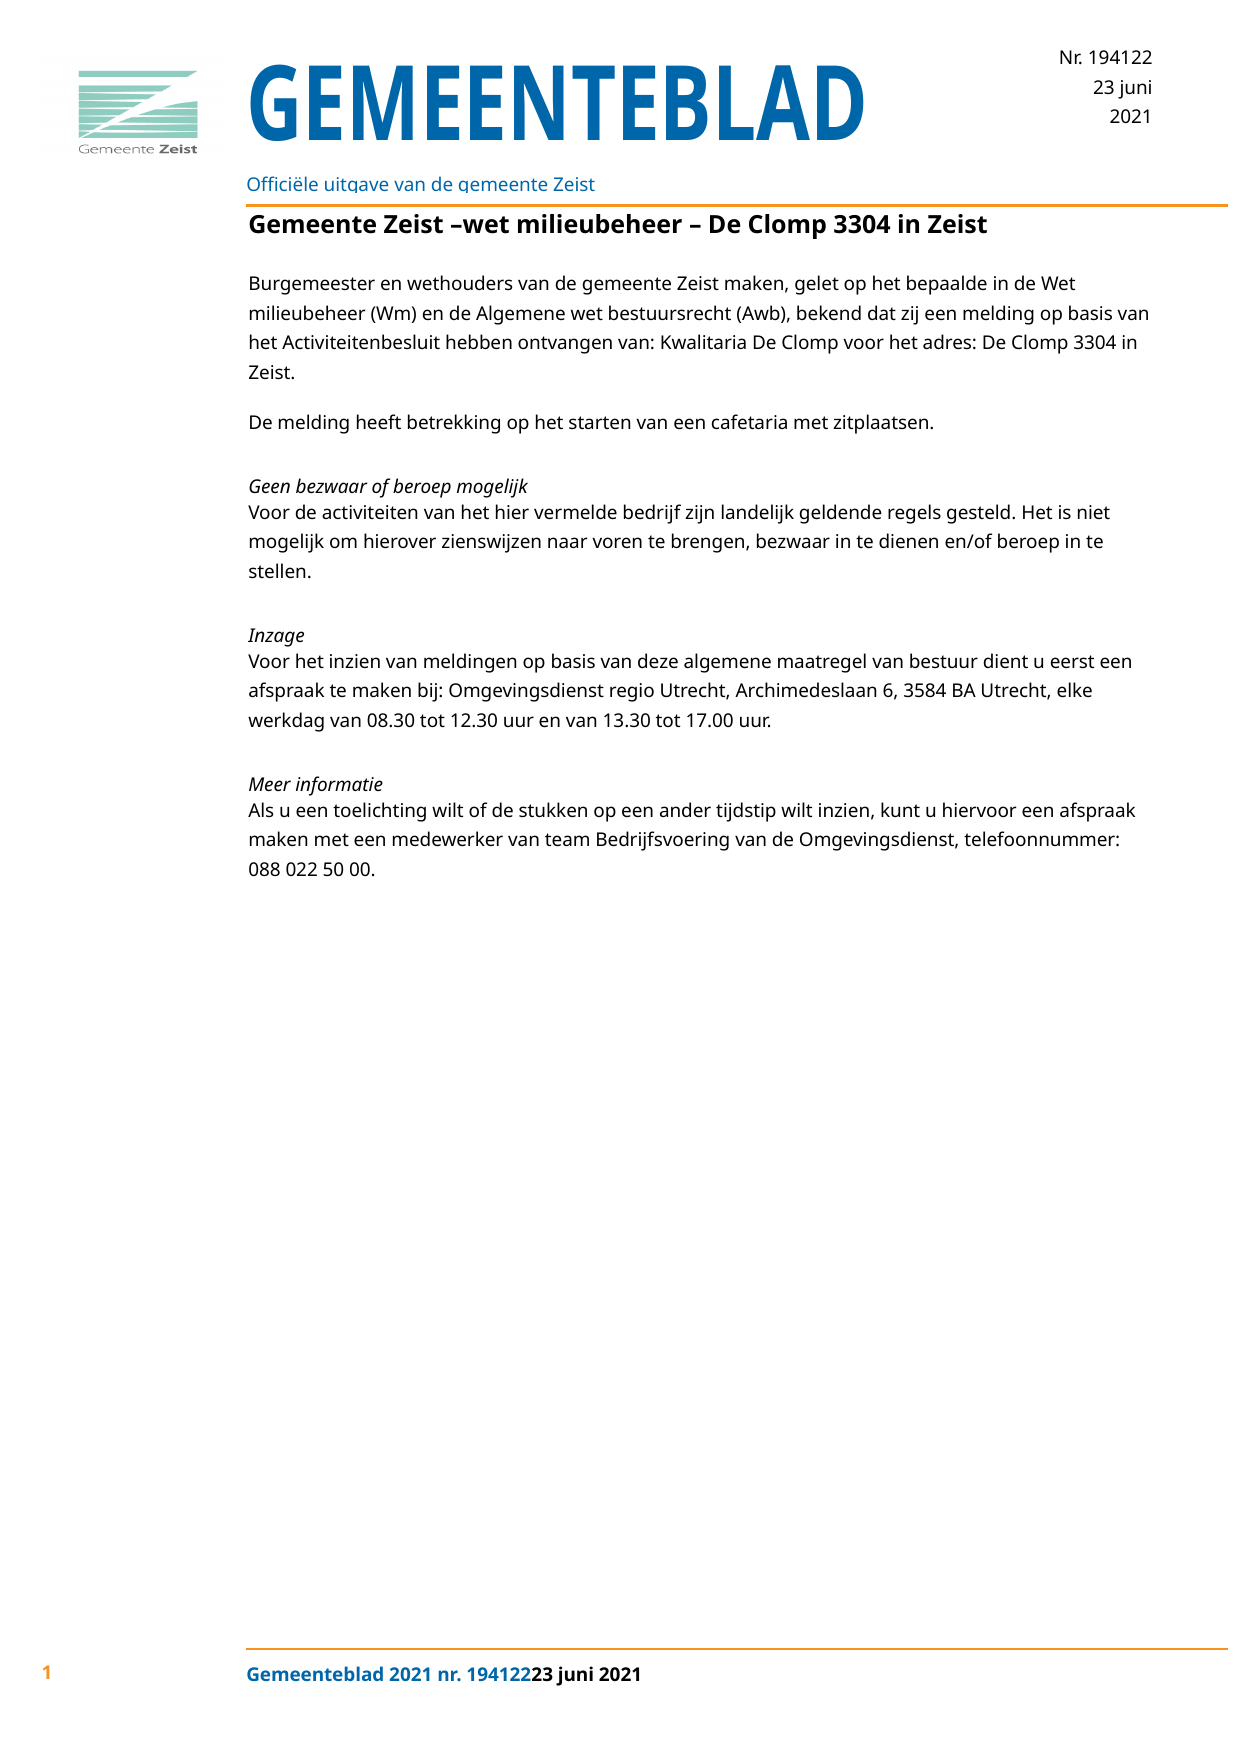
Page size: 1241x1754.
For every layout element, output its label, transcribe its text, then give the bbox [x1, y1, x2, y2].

text Voor het inzien van meldingen op basis van deze algemene maatregel van bestuur dient u eerst een afspraak te maken bij: Omgevingsdienst regio Utrecht, Archimedeslaan 6, 3584 BA Utrecht, elke werkdag van 08.30 tot 12.30 uur en van 13.30 tot 17.00 uur. [248, 648, 1152, 733]
text Inzage [248, 622, 1152, 648]
text Geen bezwaar of beroep mogelijk [248, 473, 1152, 499]
text Gemeente Zeist –wet milieubeheer – De Clomp 3304 in Zeist [248, 207, 1152, 241]
text De melding heeft betrekking op het starten van een cafetaria met zitplaatsen. [248, 409, 1152, 435]
text Meer informatie [248, 771, 1152, 797]
text Voor de activiteiten van het hier vermelde bedrijf zijn landelijk geldende regels gesteld. Het is niet mogelijk om hierover zienswijzen naar voren te brengen, bezwaar in te dienen en/of beroep in te stellen. [248, 499, 1152, 584]
text Als u een toelichting wilt of de stukken op een ander tijdstip wilt inzien, kunt u hiervoor een afspraak maken met een medewerker van team Bedrijfsvoering van de Omgevingsdienst, telefoonnummer: 088 022 50 00. [248, 797, 1152, 882]
text Burgemeester en wethouders van de gemeente Zeist maken, gelet op het bepaalde in de Wet milieubeheer (Wm) en de Algemene wet bestuursrecht (Awb), bekend dat zij een melding op basis van het Activiteitenbesluit hebben ontvangen van: Kwalitaria De Clomp voor het adres: De Clomp 3304 in Zeist. [248, 270, 1152, 385]
picture [41, 47, 231, 172]
